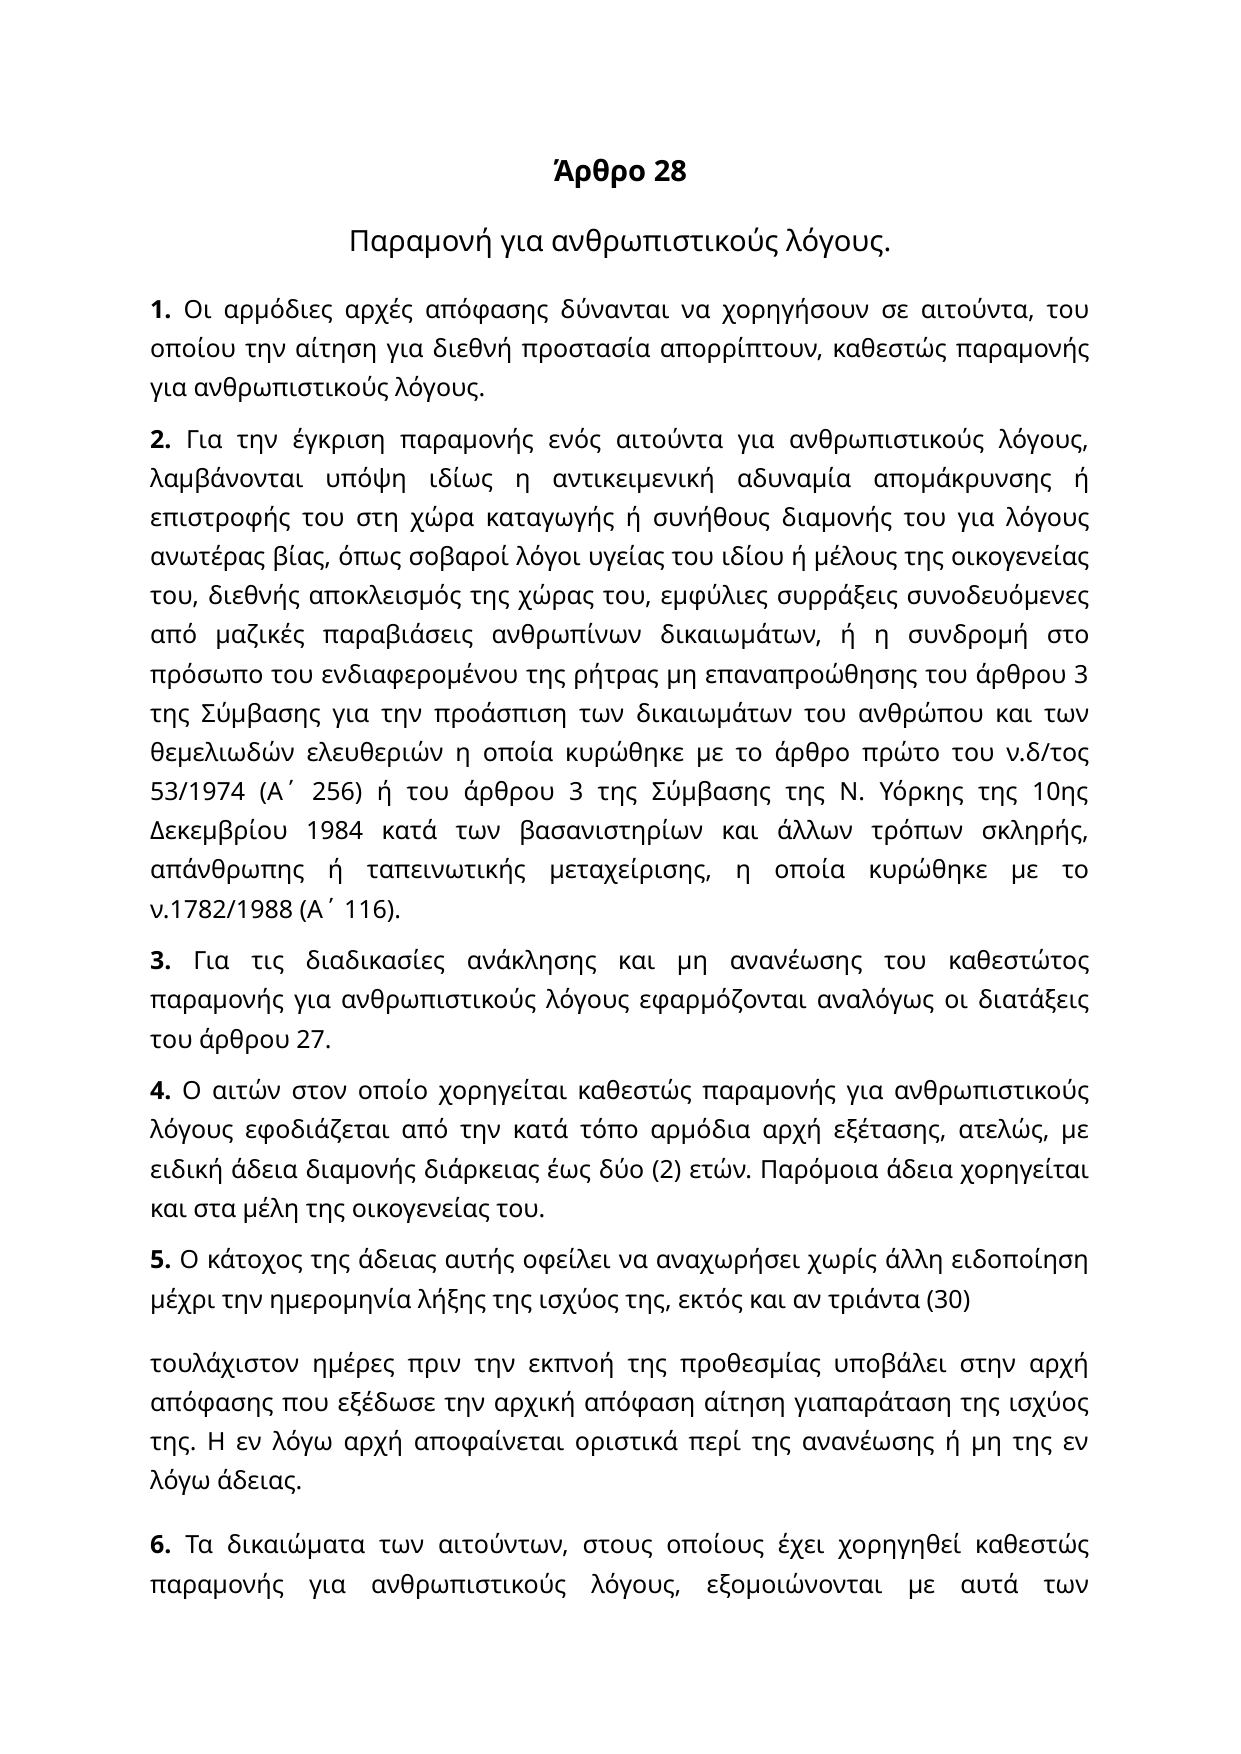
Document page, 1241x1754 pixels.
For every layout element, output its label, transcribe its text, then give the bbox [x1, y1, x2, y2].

subtitle Άρθρο 28 [150, 150, 1090, 190]
text 5. Ο κάτοχος της άδειας αυτής οφείλει να αναχωρήσει χωρίς άλλη ειδοποίηση μέχρι την ημερομηνία λήξης της ισχύος της, εκτός και αν τριάντα (30) [150, 1242, 1090, 1315]
text 4. Ο αιτών στον οποίο χορηγείται καθεστώς παραμονής για ανθρωπιστικούς λόγους εφοδιάζεται από την κατά τόπο αρμόδια αρχή εξέτασης, ατελώς, με ειδική άδεια διαμονής διάρκειας έως δύο (2) ετών. Παρόμοια άδεια χορηγείται και στα μέλη της οικογενείας του. [150, 1073, 1090, 1224]
text 1. Οι αρμόδιες αρχές απόφασης δύνανται να χορηγήσουν σε αιτούντα, του οποίου την αίτηση για διεθνή προστασία απορρίπτουν, καθεστώς παραμονής για ανθρωπιστικούς λόγους. [150, 291, 1090, 404]
text 3. Για τις διαδικασίες ανάκλησης και μη ανανέωσης του καθεστώτος παραμονής για ανθρωπιστικούς λόγους εφαρμόζονται αναλόγως οι διατάξεις του άρθρου 27. [150, 943, 1090, 1055]
text 2. Για την έγκριση παραμονής ενός αιτούντα για ανθρωπιστικούς λόγους, λαμβάνονται υπόψη ιδίως η αντικειμενική αδυναμία απομάκρυνσης ή επιστροφής του στη χώρα καταγωγής ή συνήθους διαμονής του για λόγους ανωτέρας βίας, όπως σοβαροί λόγοι υγείας του ιδίου ή μέλους της οικογενείας του, διεθνής αποκλεισμός της χώρας του, εμφύλιες συρράξεις συνοδευόμενες από μαζικές παραβιάσεις ανθρωπίνων δικαιωμάτων, ή η συνδρομή στο πρόσωπο του ενδιαφερομένου της ρήτρας μη επαναπροώθησης του άρθρου 3 της Σύμβασης για την προάσπιση των δικαιωμάτων του ανθρώπου και των θεμελιωδών ελευθεριών η οποία κυρώθηκε με το άρθρο πρώτο του ν.δ/τος 53/1974 (Α΄ 256) ή του άρθρου 3 της Σύμβασης της Ν. Υόρκης της 10ης Δεκεμβρίου 1984 κατά των βασανιστηρίων και άλλων τρόπων σκληρής, απάνθρωπης ή ταπεινωτικής μεταχείρισης, η οποία κυρώθηκε με το ν.1782/1988 (Α΄ 116). [150, 421, 1090, 925]
text τουλάχιστον ημέρες πριν την εκπνοή της προθεσμίας υποβάλει στην αρχή απόφασης που εξέδωσε την αρχική απόφαση αίτηση γιαπαράταση της ισχύος της. Η εν λόγω αρχή αποφαίνεται οριστικά περί της ανανέωσης ή μη της εν λόγω άδειας. [150, 1345, 1090, 1497]
text 6. Τα δικαιώματα των αιτούντων, στους οποίους έχει χορηγηθεί καθεστώς παραμονής για ανθρωπιστικούς λόγους, εξομοιώνονται με αυτά των [150, 1527, 1090, 1600]
subtitle Παραμονή για ανθρωπιστικούς λόγους. [150, 221, 1090, 260]
